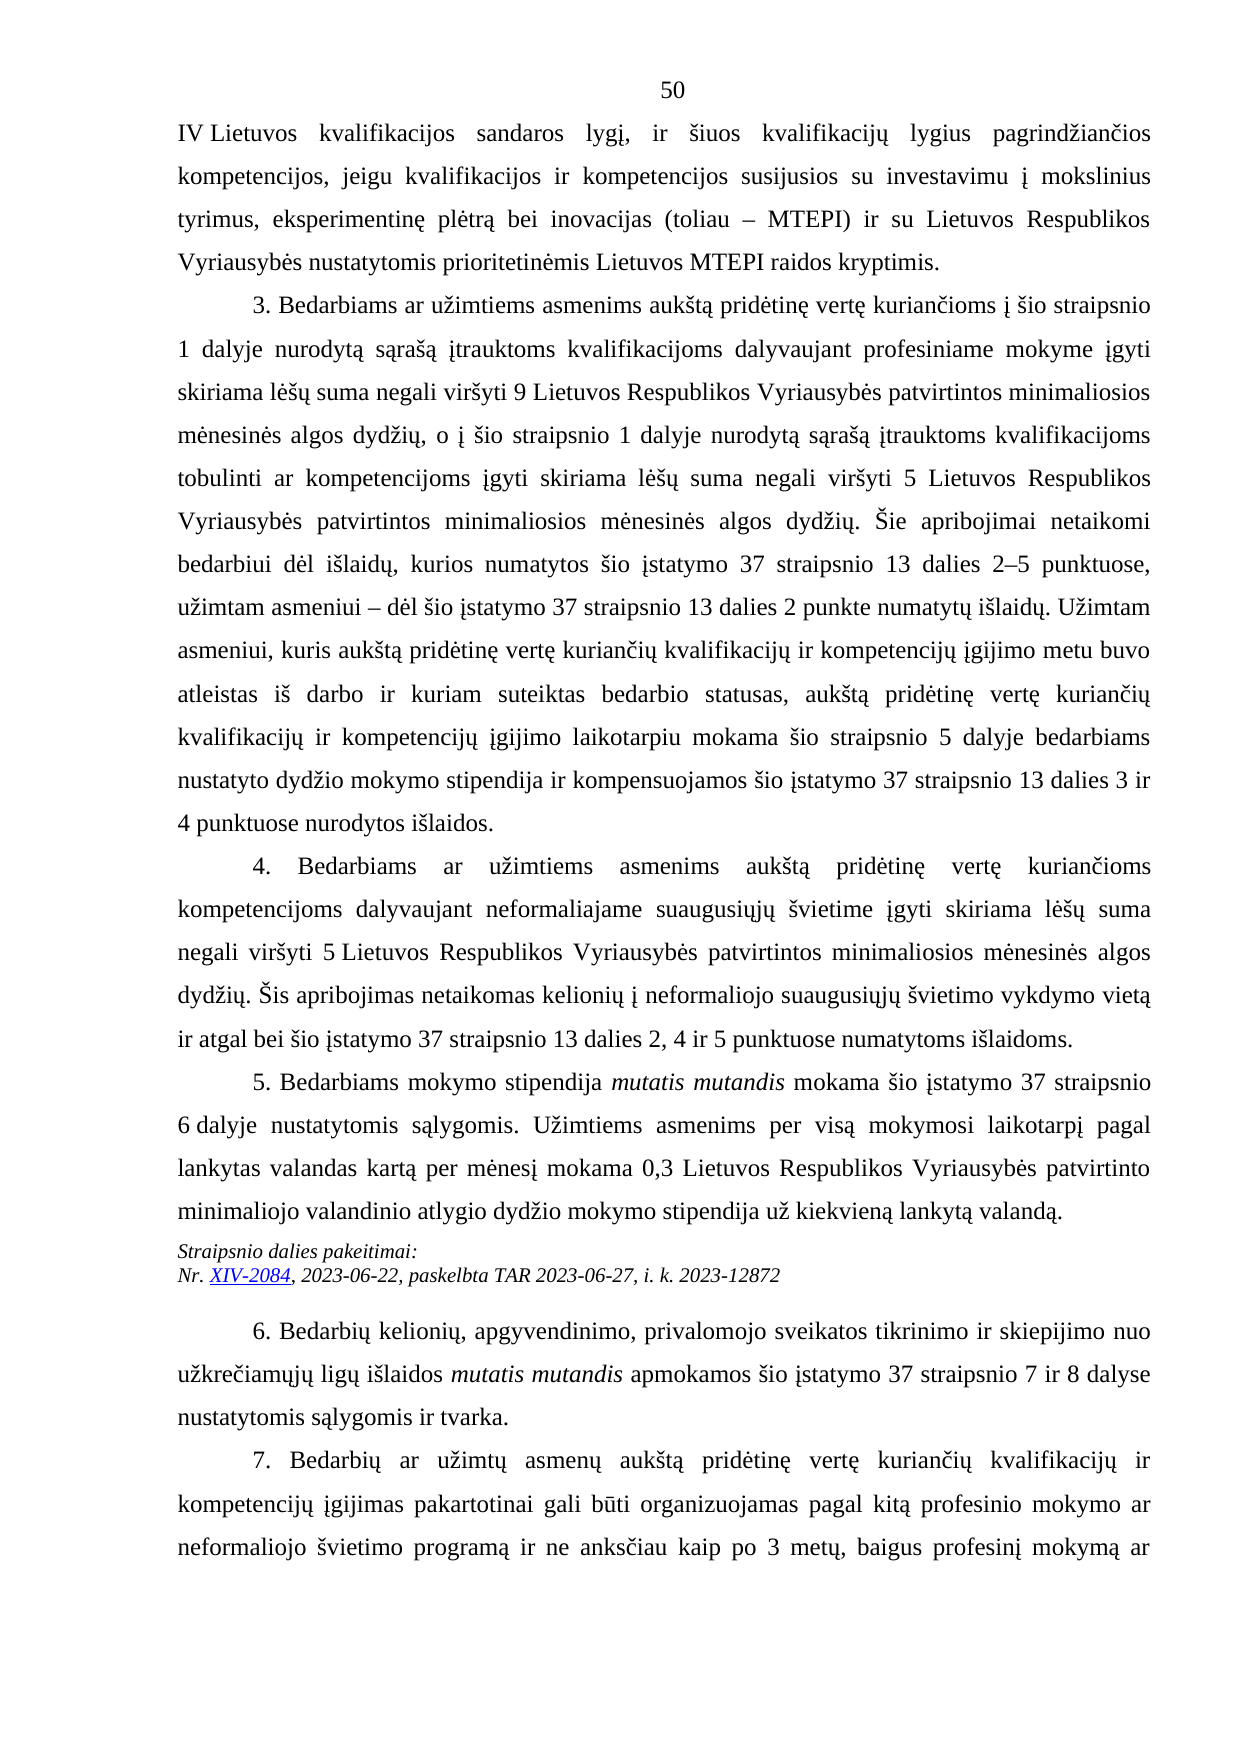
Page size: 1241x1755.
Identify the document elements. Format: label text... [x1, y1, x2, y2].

text 3. Bedarbiams ar užimtiems asmenims aukštą pridėtinę vertę kuriančioms į šio straipsnio 1 dalyje nurodytą sąrašą įtrauktoms kvalifikacijoms dalyvaujant profesiniame mokyme įgyti skiriama lėšų suma negali viršyti 9 Lietuvos Respublikos Vyriausybės patvirtintos minimaliosios mėnesinės algos dydžių, o į šio straipsnio 1 dalyje nurodytą sąrašą įtrauktoms kvalifikacijoms tobulinti ar kompetencijoms įgyti skiriama lėšų suma negali viršyti 5 Lietuvos Respublikos Vyriausybės patvirtintos minimaliosios mėnesinės algos dydžių. Šie apribojimai netaikomi bedarbiui dėl išlaidų, kurios numatytos šio įstatymo 37 straipsnio 13 dalies 2–5 punktuose, užimtam asmeniui – dėl šio įstatymo 37 straipsnio 13 dalies 2 punkte numatytų išlaidų. Užimtam asmeniui, kuris aukštą pridėtinę vertę kuriančių kvalifikacijų ir kompetencijų įgijimo metu buvo atleistas iš darbo ir kuriam suteiktas bedarbio statusas, aukštą pridėtinę vertę kuriančių kvalifikacijų ir kompetencijų įgijimo laikotarpiu mokama šio straipsnio 5 dalyje bedarbiams nustatyto dydžio mokymo stipendija ir kompensuojamos šio įstatymo 37 straipsnio 13 dalies 3 ir 4 punktuose nurodytos išlaidos. [177, 291, 1152, 837]
text IV Lietuvos kvalifikacijos sandaros lygį, ir šiuos kvalifikacijų lygius pagrindžiančios kompetencijos, jeigu kvalifikacijos ir kompetencijos susijusios su investavimu į mokslinius tyrimus, eksperimentinę plėtrą bei inovacijas (toliau – MTEPI) ir su Lietuvos Respublikos Vyriausybės nustatytomis prioritetinėmis Lietuvos MTEPI raidos kryptimis. [177, 118, 1152, 276]
text 5. Bedarbiams mokymo stipendija mutatis mutandis mokama šio įstatymo 37 straipsnio 6 dalyje nustatytomis sąlygomis. Užimtiems asmenims per visą mokymosi laikotarpį pagal lankytas valandas kartą per mėnesį mokama 0,3 Lietuvos Respublikos Vyriausybės patvirtinto minimaliojo valandinio atlygio dydžio mokymo stipendija už kiekvieną lankytą valandą. [177, 1067, 1152, 1225]
text 7. Bedarbių ar užimtų asmenų aukštą pridėtinę vertę kuriančių kvalifikacijų ir kompetencijų įgijimas pakartotinai gali būti organizuojamas pagal kitą profesinio mokymo ar neformaliojo švietimo programą ir ne anksčiau kaip po 3 metų, baigus profesinį mokymą ar [177, 1446, 1152, 1561]
text Straipsnio dalies pakeitimai: [177, 1239, 1152, 1263]
text Nr. XIV-2084, 2023-06-22, paskelbta TAR 2023-06-27, i. k. 2023-12872 [177, 1263, 1152, 1287]
text 4. Bedarbiams ar užimtiems asmenims aukštą pridėtinę vertę kuriančioms kompetencijoms dalyvaujant neformaliajame suaugusiųjų švietime įgyti skiriama lėšų suma negali viršyti 5 Lietuvos Respublikos Vyriausybės patvirtintos minimaliosios mėnesinės algos dydžių. Šis apribojimas netaikomas kelionių į neformaliojo suaugusiųjų švietimo vykdymo vietą ir atgal bei šio įstatymo 37 straipsnio 13 dalies 2, 4 ir 5 punktuose numatytoms išlaidoms. [177, 851, 1152, 1052]
text 6. Bedarbių kelionių, apgyvendinimo, privalomojo sveikatos tikrinimo ir skiepijimo nuo užkrečiamųjų ligų išlaidos mutatis mutandis apmokamos šio įstatymo 37 straipsnio 7 ir 8 dalyse nustatytomis sąlygomis ir tvarka. [177, 1316, 1152, 1431]
